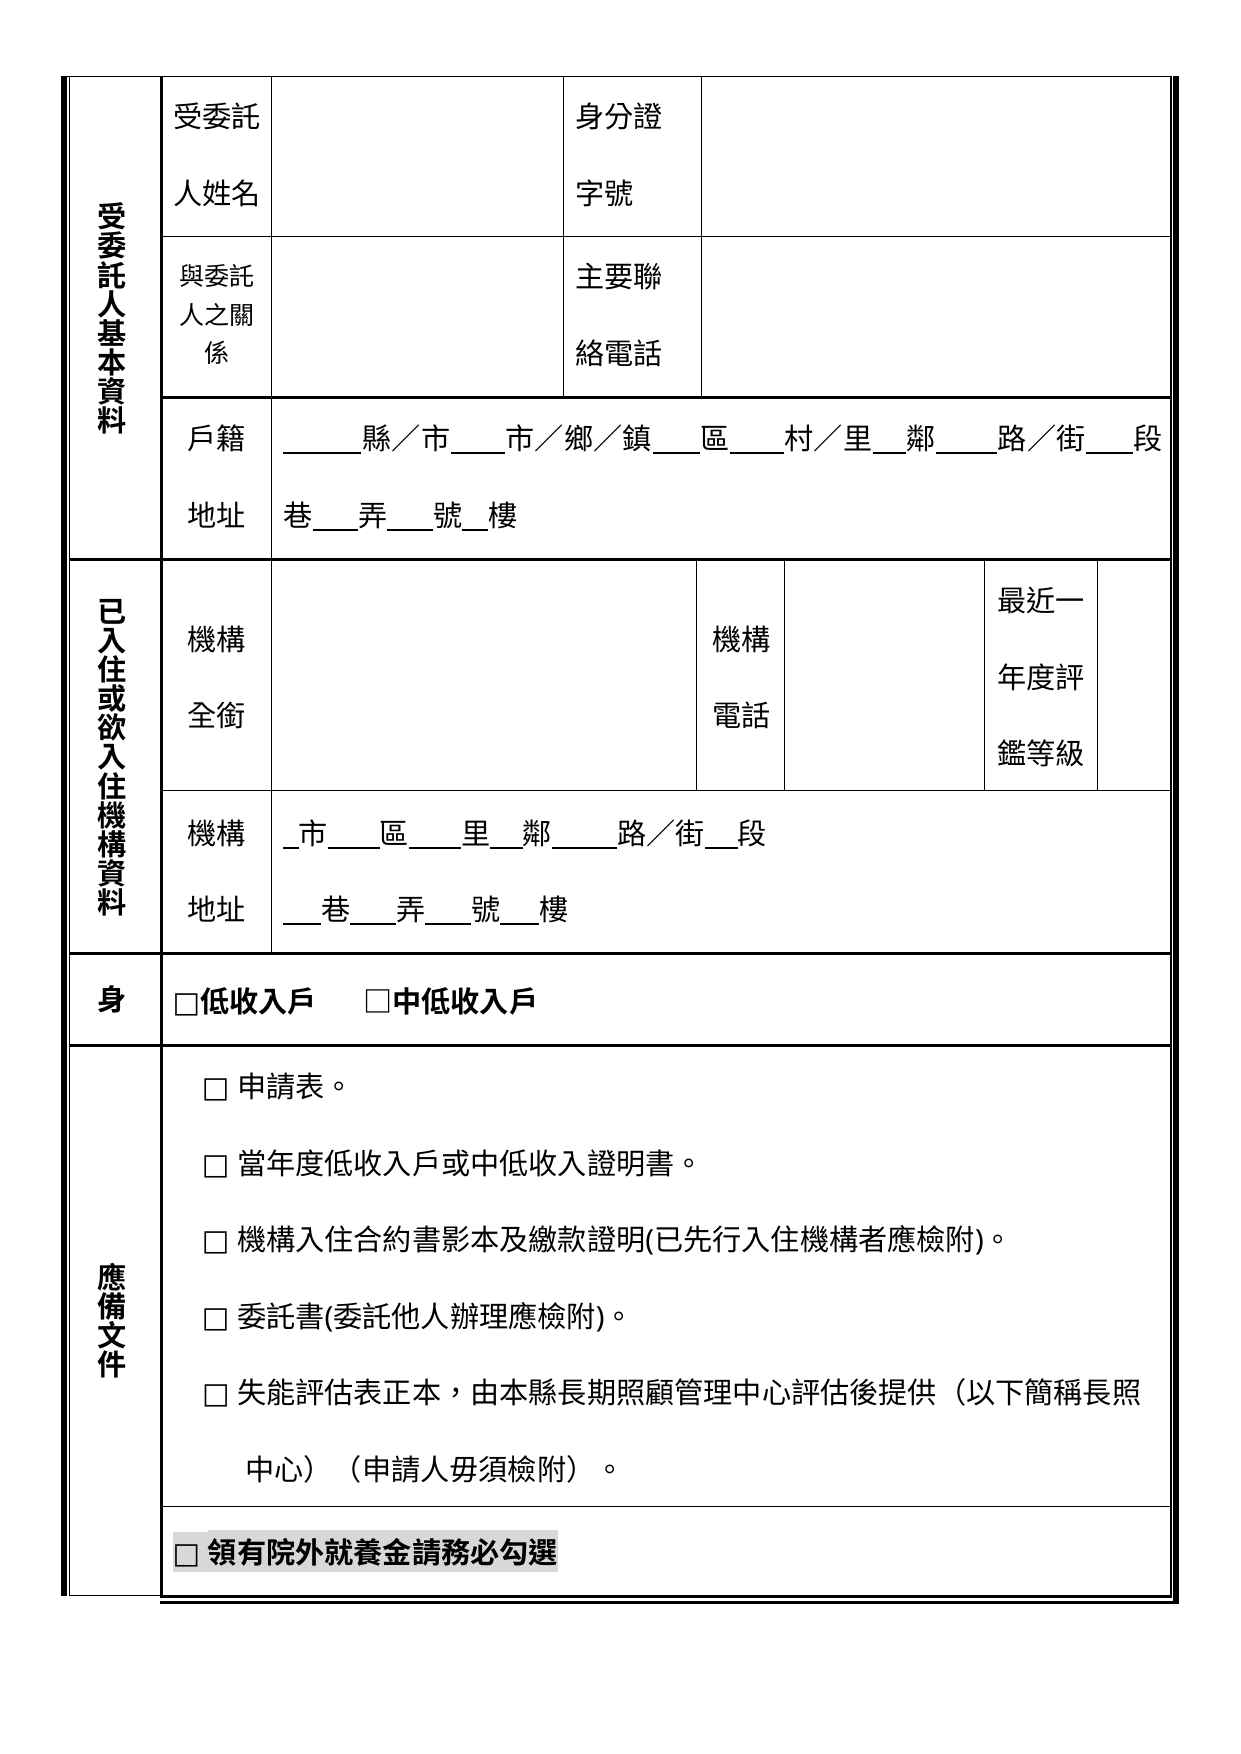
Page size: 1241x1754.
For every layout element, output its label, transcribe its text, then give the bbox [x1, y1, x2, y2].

table_cell 已入住或欲入住機構資料 [70, 561, 160, 952]
table_cell 機構 地址 [163, 791, 271, 952]
table_cell 縣／市 市／鄉／鎮 區 村／里 鄰 路／街 段 巷 弄 號 樓 [272, 399, 1170, 558]
table_cell 身分 福利 [70, 955, 160, 1044]
table_cell □ 領有院外就養金請務必勾選 [163, 1507, 1170, 1595]
table_cell [272, 237, 563, 396]
table_cell [1098, 561, 1170, 790]
table_cell 與委託人之關係 [163, 237, 271, 396]
table_cell [702, 237, 1170, 396]
table_cell [702, 77, 1170, 236]
table_cell 機構 全銜 [163, 561, 271, 790]
table_cell 身分證 字號 [564, 77, 701, 236]
table_cell [272, 561, 696, 790]
table_cell 受委託 人姓名 [163, 77, 271, 236]
table_cell [272, 77, 563, 236]
table_cell □ 申請表。 □ 當年度低收入戶或中低收入證明書。 □ 機構入住合約書影本及繳款證明(已先行入住機構者應檢附)。 □ 委託書(委託他人辦理應檢附)。 □ 失能評估表正本，由本縣長期照顧管理中心評估後提供（以下簡稱長照 中心）（申請人毋須檢附）。 [163, 1047, 1170, 1506]
table_cell 受委託人基本資料 [70, 77, 160, 558]
table_cell 應備文件 [70, 1047, 160, 1595]
table_cell 機構 電話 [697, 561, 784, 790]
table_cell 戶籍 地址 [163, 399, 271, 558]
table_cell 主要聯 絡電話 [564, 237, 701, 396]
table_cell 最近一年度評鑑等級 [985, 561, 1097, 790]
table_cell 市 區 里 鄰 路／街 段 巷 弄 號 樓 [272, 791, 1170, 952]
table_cell [785, 561, 984, 790]
table_cell □低收入戶 □中低收入戶 [163, 955, 1170, 1044]
